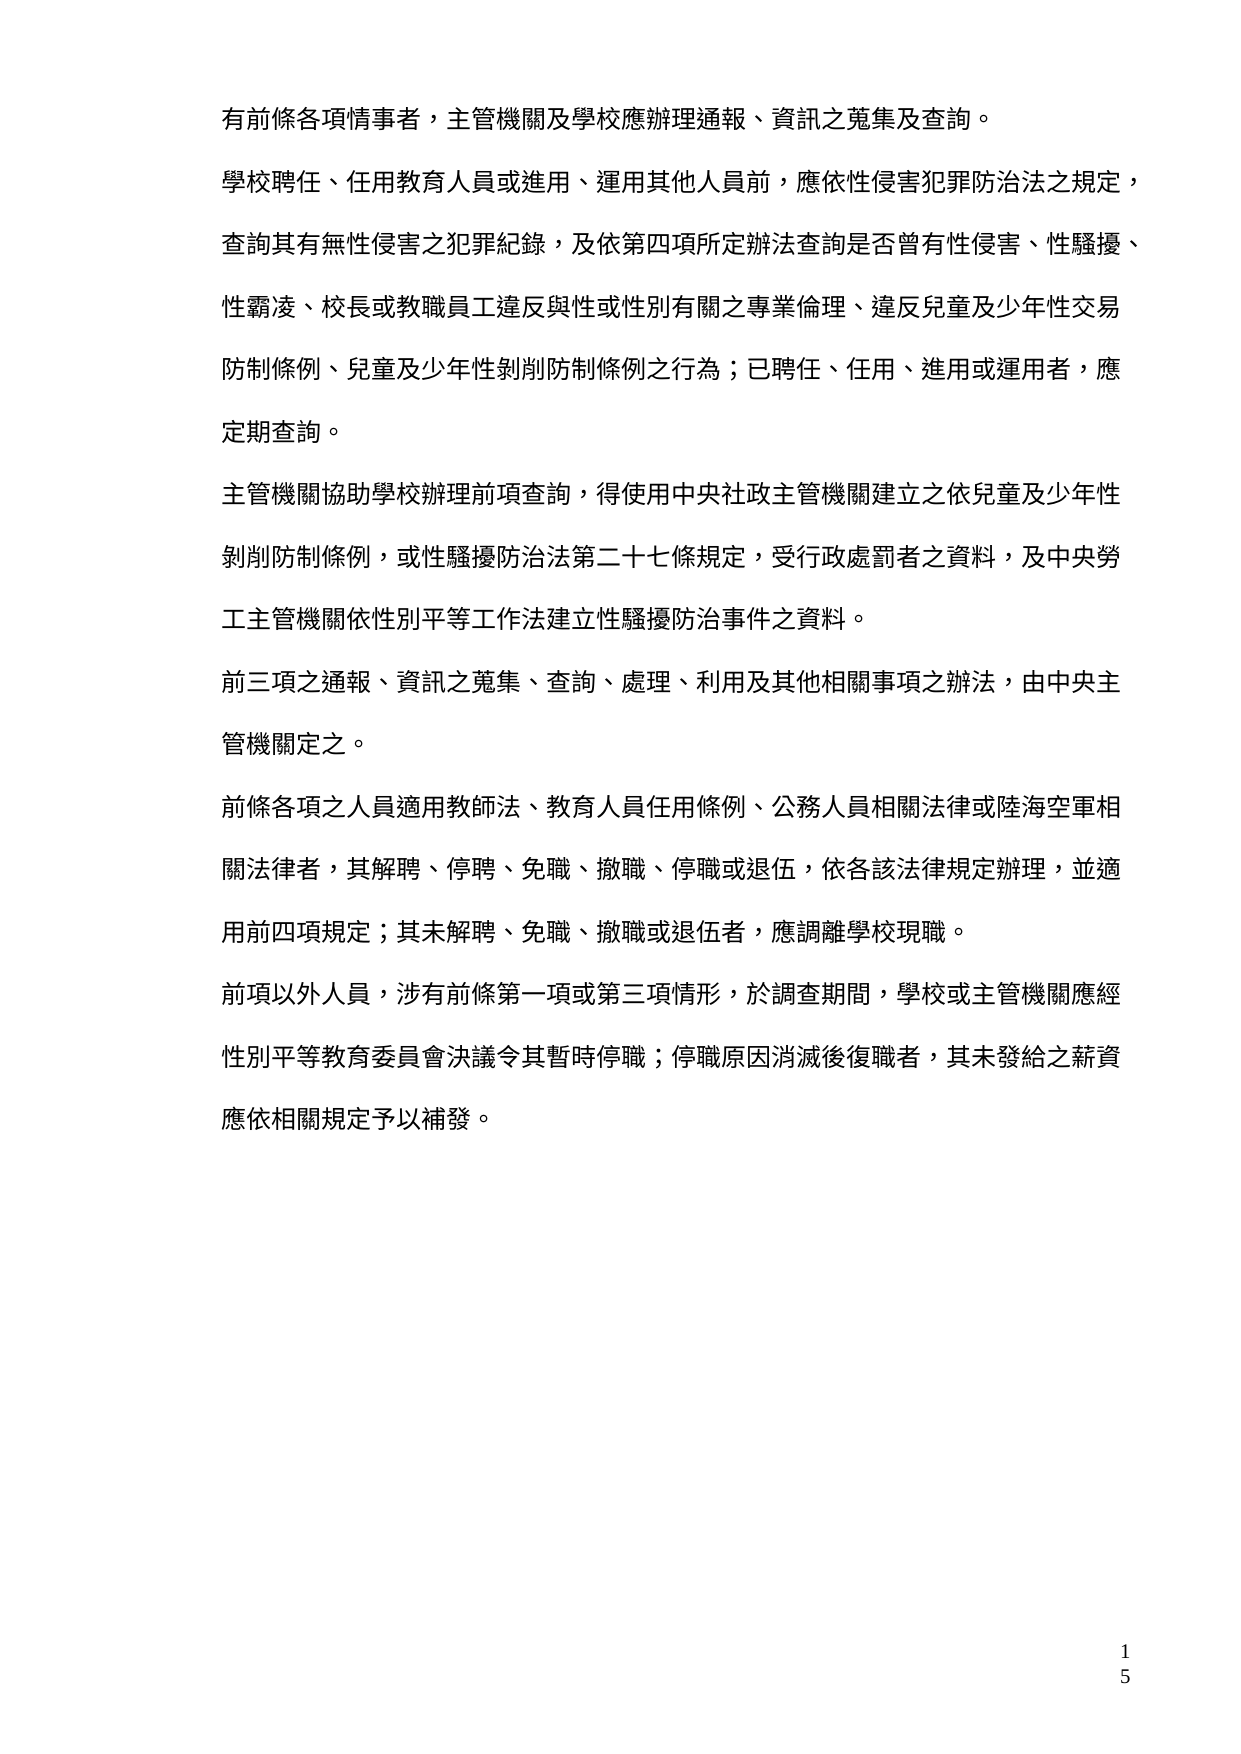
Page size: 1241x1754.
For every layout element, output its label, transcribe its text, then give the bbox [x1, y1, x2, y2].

text 前項以外人員，涉有前條第一項或第三項情形，於調查期間，學校或主管機關應經性別平等教育委員會決議令其暫時停職；停職原因消滅後復職者，其未發給之薪資應依相關規定予以補發。 [221, 951, 1122, 1138]
text 前條各項之人員適用教師法、教育人員任用條例、公務人員相關法律或陸海空軍相關法律者，其解聘、停聘、免職、撤職、停職或退伍，依各該法律規定辦理，並適用前四項規定；其未解聘、免職、撤職或退伍者，應調離學校現職。 [221, 763, 1122, 951]
text 前三項之通報、資訊之蒐集、查詢、處理、利用及其他相關事項之辦法，由中央主管機關定之。 [221, 638, 1122, 763]
text 學校聘任、任用教育人員或進用、運用其他人員前，應依性侵害犯罪防治法之規定，查詢其有無性侵害之犯罪紀錄，及依第四項所定辦法查詢是否曾有性侵害、性騷擾、性霸凌、校長或教職員工違反與性或性別有關之專業倫理、違反兒童及少年性交易防制條例、兒童及少年性剝削防制條例之行為；已聘任、任用、進用或運用者，應定期查詢。 [221, 138, 1122, 451]
text 主管機關協助學校辦理前項查詢，得使用中央社政主管機關建立之依兒童及少年性剝削防制條例，或性騷擾防治法第二十七條規定，受行政處罰者之資料，及中央勞工主管機關依性別平等工作法建立性騷擾防治事件之資料。 [221, 451, 1122, 638]
text 有前條各項情事者，主管機關及學校應辦理通報、資訊之蒐集及查詢。 [221, 76, 1122, 138]
